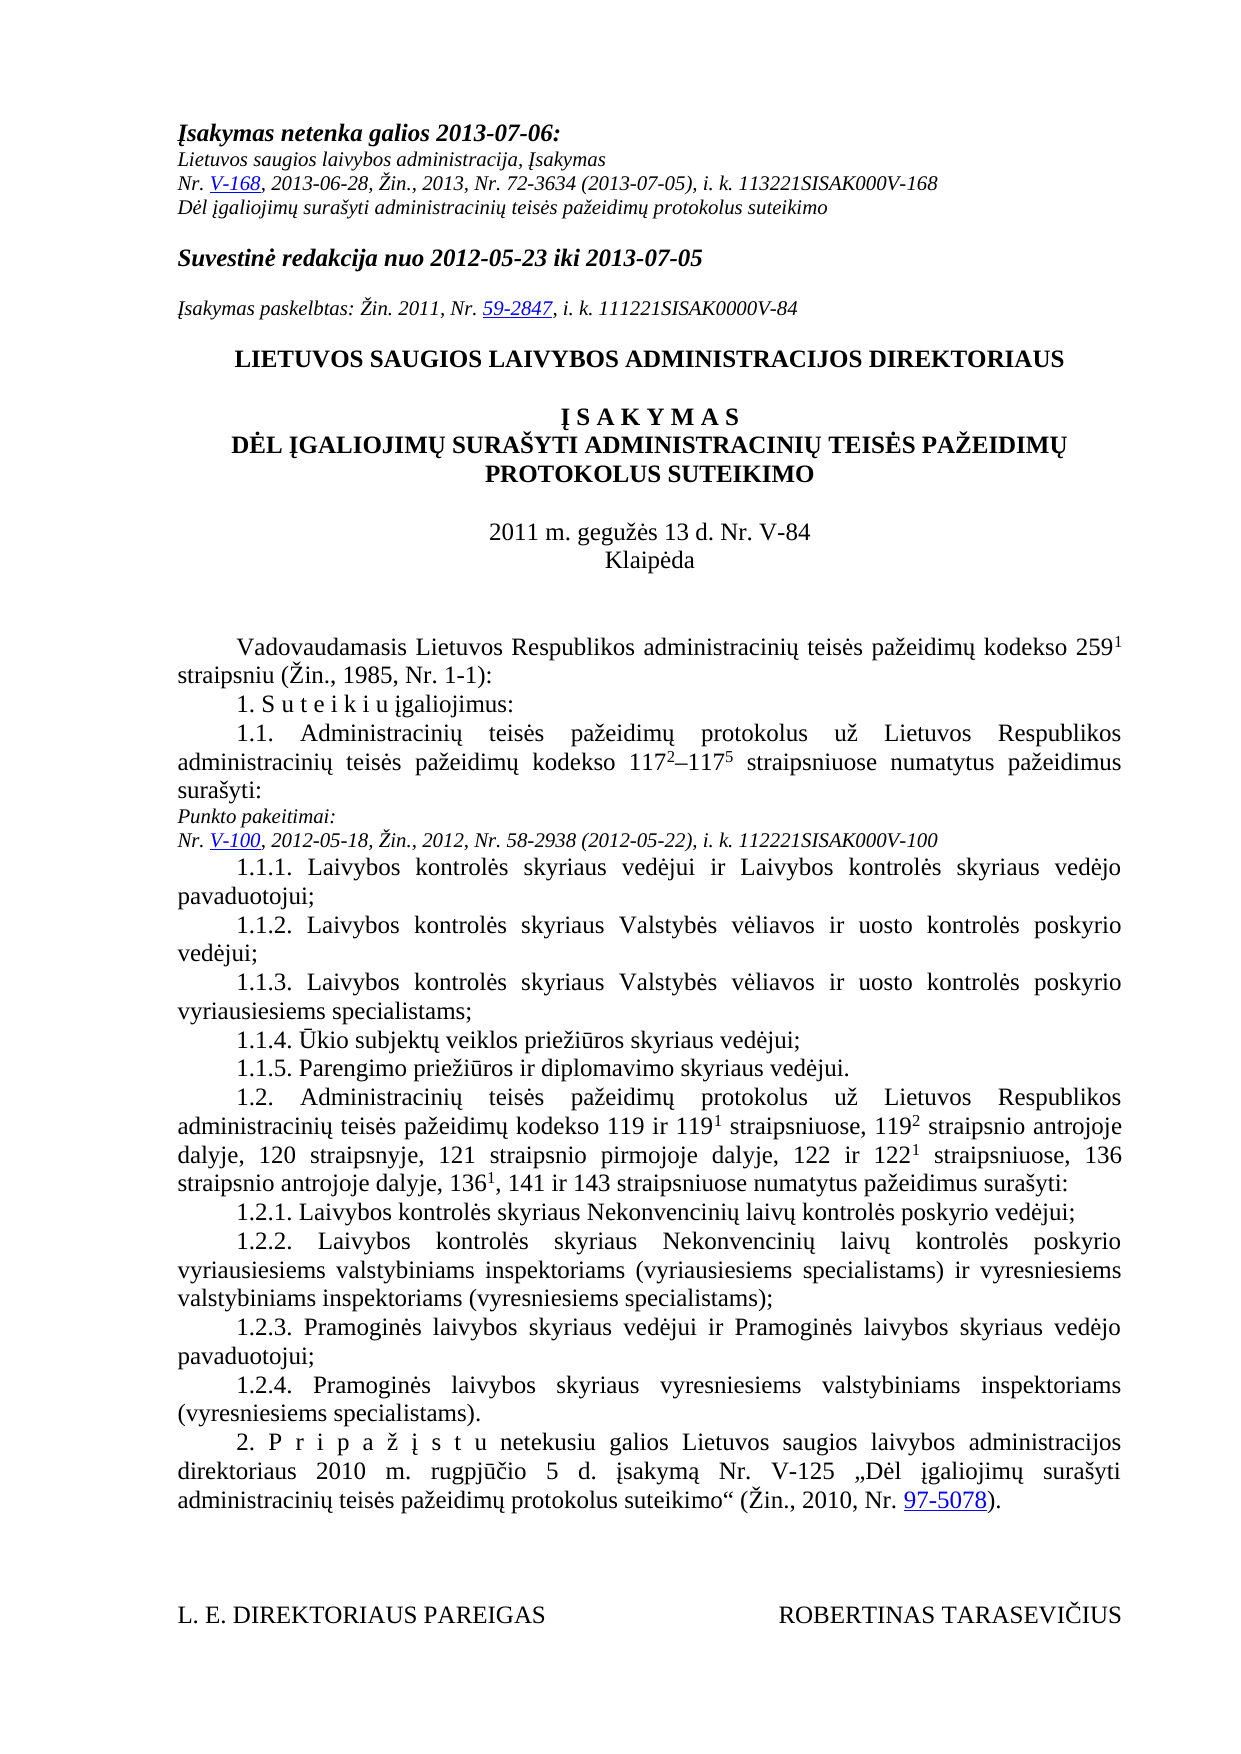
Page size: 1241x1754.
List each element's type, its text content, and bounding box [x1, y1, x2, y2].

text 1.1.4. Ūkio subjektų veiklos priežiūros skyriaus vedėjui; [177, 1025, 1122, 1053]
text 1. S u t e i k i u įgaliojimus: [177, 689, 1122, 718]
text L. e. direktoriaus pareigas Robertinas Tarasevičius [177, 1600, 1122, 1628]
text Punkto pakeitimai: [177, 804, 1122, 828]
text Lietuvos saugios laivybos administracija, Įsakymas [177, 147, 1122, 171]
text 1.2.1. Laivybos kontrolės skyriaus Nekonvencinių laivų kontrolės poskyrio vedėjui; [177, 1197, 1122, 1226]
text 1.2.2. Laivybos kontrolės skyriaus Nekonvencinių laivų kontrolės poskyrio vyriausiesiems valstybiniams inspektoriams (vyriausiesiems specialistams) ir vyresniesiems valstybiniams inspektoriams (vyresniesiems specialistams); [177, 1226, 1122, 1312]
text DĖL ĮGALIOJIMŲ SURAŠYTI ADMINISTRACINIŲ TEISĖS PAŽEIDIMŲ PROTOKOLUS SUTEIKIMO [177, 430, 1122, 488]
text 1.1.5. Parengimo priežiūros ir diplomavimo skyriaus vedėjui. [177, 1053, 1122, 1082]
text 1.1.1. Laivybos kontrolės skyriaus vedėjui ir Laivybos kontrolės skyriaus vedėjo pavaduotojui; [177, 852, 1122, 910]
text Vadovaudamasis Lietuvos Respublikos administracinių teisės pažeidimų kodekso 2591 straipsniu (Žin., 1985, Nr. 1-1): [177, 632, 1122, 689]
text LIETUVOS SAUGIOS LAIVYBOS ADMINISTRACIJOS DIREKTORIAUS [177, 344, 1122, 373]
text 2. P r i p a ž į s t u netekusiu galios Lietuvos saugios laivybos administracijos direktoriaus 2010 m. rugpjūčio 5 d. įsakymą Nr. V-125 „Dėl įgaliojimų surašyti administracinių teisės pažeidimų protokolus suteikimo“ (Žin., 2010, Nr. 97-5078). [177, 1427, 1122, 1513]
text Įsakymas paskelbtas: Žin. 2011, Nr. 59-2847, i. k. 111221SISAK0000V-84 [177, 296, 1122, 320]
text Įsakymas netenka galios 2013-07-06: [177, 118, 1122, 147]
text Klaipėda [177, 545, 1122, 574]
text 2011 m. gegužės 13 d. Nr. V-84 [177, 517, 1122, 545]
text Nr. V-168, 2013-06-28, Žin., 2013, Nr. 72-3634 (2013-07-05), i. k. 113221SISAK000V-168 [177, 171, 1122, 195]
text 1.1.2. Laivybos kontrolės skyriaus Valstybės vėliavos ir uosto kontrolės poskyrio vedėjui; [177, 910, 1122, 967]
text Į S A K Y M A S [177, 402, 1122, 430]
text Nr. V-100, 2012-05-18, Žin., 2012, Nr. 58-2938 (2012-05-22), i. k. 112221SISAK000V-100 [177, 828, 1122, 852]
text 1.2.3. Pramoginės laivybos skyriaus vedėjui ir Pramoginės laivybos skyriaus vedėjo pavaduotojui; [177, 1312, 1122, 1370]
text 1.2.4. Pramoginės laivybos skyriaus vyresniesiems valstybiniams inspektoriams (vyresniesiems specialistams). [177, 1370, 1122, 1427]
text Suvestinė redakcija nuo 2012-05-23 iki 2013-07-05 [177, 243, 1122, 272]
text 1.1. Administracinių teisės pažeidimų protokolus už Lietuvos Respublikos administracinių teisės pažeidimų kodekso 1172–1175 straipsniuose numatytus pažeidimus surašyti: [177, 718, 1122, 804]
text Dėl įgaliojimų surašyti administracinių teisės pažeidimų protokolus suteikimo [177, 195, 1122, 219]
text 1.2. Administracinių teisės pažeidimų protokolus už Lietuvos Respublikos administracinių teisės pažeidimų kodekso 119 ir 1191 straipsniuose, 1192 straipsnio antrojoje dalyje, 120 straipsnyje, 121 straipsnio pirmojoje dalyje, 122 ir 1221 straipsniuose, 136 straipsnio antrojoje dalyje, 1361, 141 ir 143 straipsniuose numatytus pažeidimus surašyti: [177, 1082, 1122, 1197]
text 1.1.3. Laivybos kontrolės skyriaus Valstybės vėliavos ir uosto kontrolės poskyrio vyriausiesiems specialistams; [177, 967, 1122, 1025]
